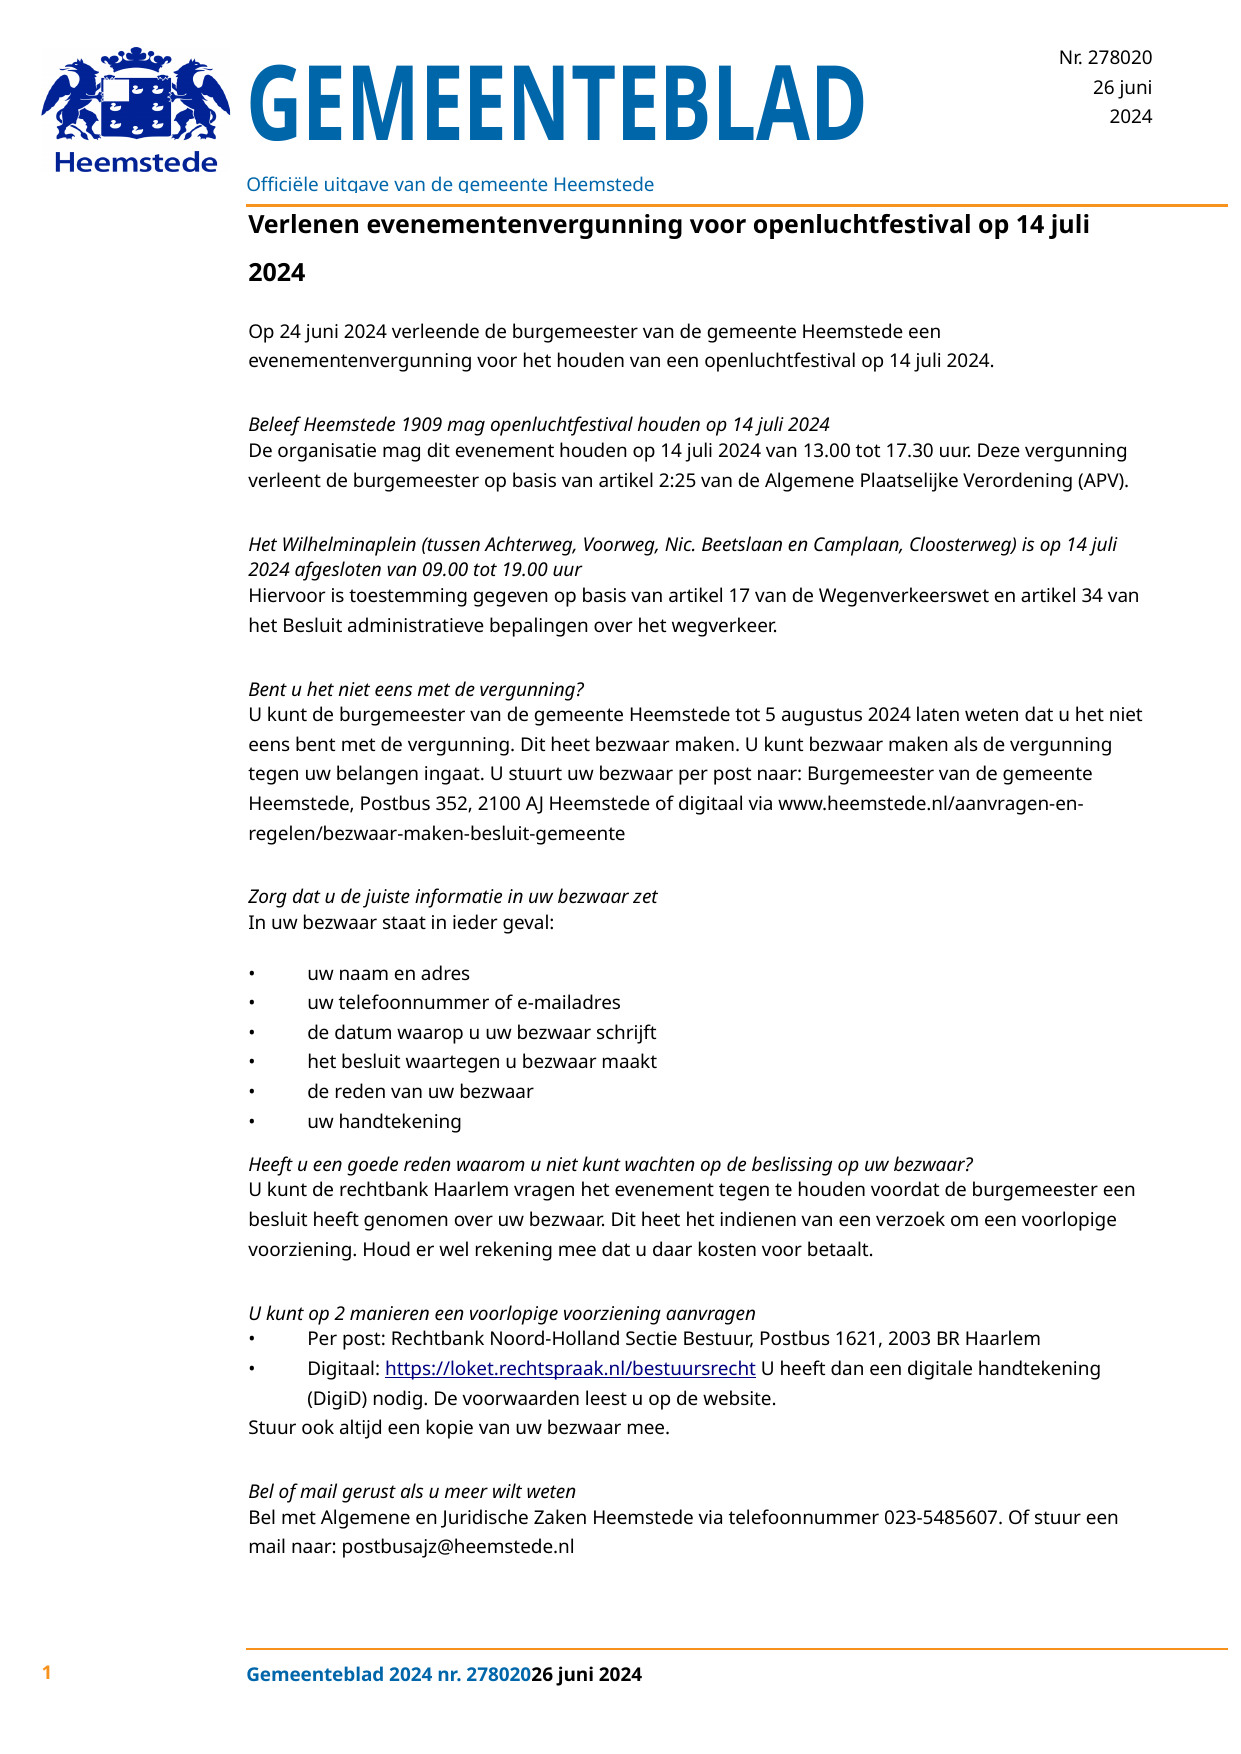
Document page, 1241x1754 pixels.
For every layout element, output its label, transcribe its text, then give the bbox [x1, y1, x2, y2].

text Stuur ook altijd een kopie van uw bezwaar mee. [248, 1414, 1152, 1440]
picture [41, 47, 231, 172]
list uw naam en adres [248, 960, 1152, 986]
text Verlenen evenementenvergunning voor openluchtfestival op 14 juli 2024 [248, 207, 1152, 288]
list uw handtekening [248, 1108, 1152, 1133]
text Beleef Heemstede 1909 mag openluchtfestival houden op 14 juli 2024 [248, 411, 1152, 437]
text In uw bezwaar staat in ieder geval: [248, 909, 1152, 935]
text Bent u het niet eens met de vergunning? [248, 676, 1152, 701]
text De organisatie mag dit evenement houden op 14 juli 2024 van 13.00 tot 17.30 uur. Deze vergunning verleent de burgemeester op basis van artikel 2:25 van de Algemene Plaatselijke Verordening (APV). [248, 437, 1152, 492]
text Zorg dat u de juiste informatie in uw bezwaar zet [248, 884, 1152, 909]
text Heeft u een goede reden waarom u niet kunt wachten op de beslissing op uw bezwaar? [248, 1151, 1152, 1177]
text U kunt de burgemeester van de gemeente Heemstede tot 5 augustus 2024 laten weten dat u het niet eens bent met de vergunning. Dit heet bezwaar maken. U kunt bezwaar maken als de vergunning tegen uw belangen ingaat. U stuurt uw bezwaar per post naar: Burgemeester van de gemeente Heemstede, Postbus 352, 2100 AJ Heemstede of digitaal via www.heemstede.nl/aanvragen-en-regelen/bezwaar-maken-besluit-gemeente [248, 701, 1152, 846]
list Per post: Rechtbank Noord-Holland Sectie Bestuur, Postbus 1621, 2003 BR Haarlem [248, 1326, 1152, 1351]
text Bel of mail gerust als u meer wilt weten [248, 1478, 1152, 1504]
list de datum waarop u uw bezwaar schrijft [248, 1019, 1152, 1045]
text Hiervoor is toestemming gegeven op basis van artikel 17 van de Wegenverkeerswet en artikel 34 van het Besluit administratieve bepalingen over het wegverkeer. [248, 582, 1152, 637]
text U kunt de rechtbank Haarlem vragen het evenement tegen te houden voordat de burgemeester een besluit heeft genomen over uw bezwaar. Dit heet het indienen van een verzoek om een voorlopige voorziening. Houd er wel rekening mee dat u daar kosten voor betaalt. [248, 1177, 1152, 1262]
text Op 24 juni 2024 verleende de burgemeester van de gemeente Heemstede een evenementenvergunning voor het houden van een openluchtfestival op 14 juli 2024. [248, 318, 1152, 373]
list Digitaal: https://loket.rechtspraak.nl/bestuursrecht U heeft dan een digitale handtekening (DigiD) nodig. De voorwaarden leest u op de website. [248, 1355, 1152, 1410]
list het besluit waartegen u bezwaar maakt [248, 1049, 1152, 1074]
text U kunt op 2 manieren een voorlopige voorziening aanvragen [248, 1300, 1152, 1326]
text Bel met Algemene en Juridische Zaken Heemstede via telefoonnummer 023-5485607. Of stuur een mail naar: postbusajz@heemstede.nl [248, 1504, 1152, 1559]
list uw telefoonnummer of e-mailadres [248, 989, 1152, 1015]
list de reden van uw bezwaar [248, 1078, 1152, 1104]
text Het Wilhelminaplein (tussen Achterweg, Voorweg, Nic. Beetslaan en Camplaan, Cloosterweg) is op 14 juli 2024 afgesloten van 09.00 tot 19.00 uur [248, 531, 1152, 582]
